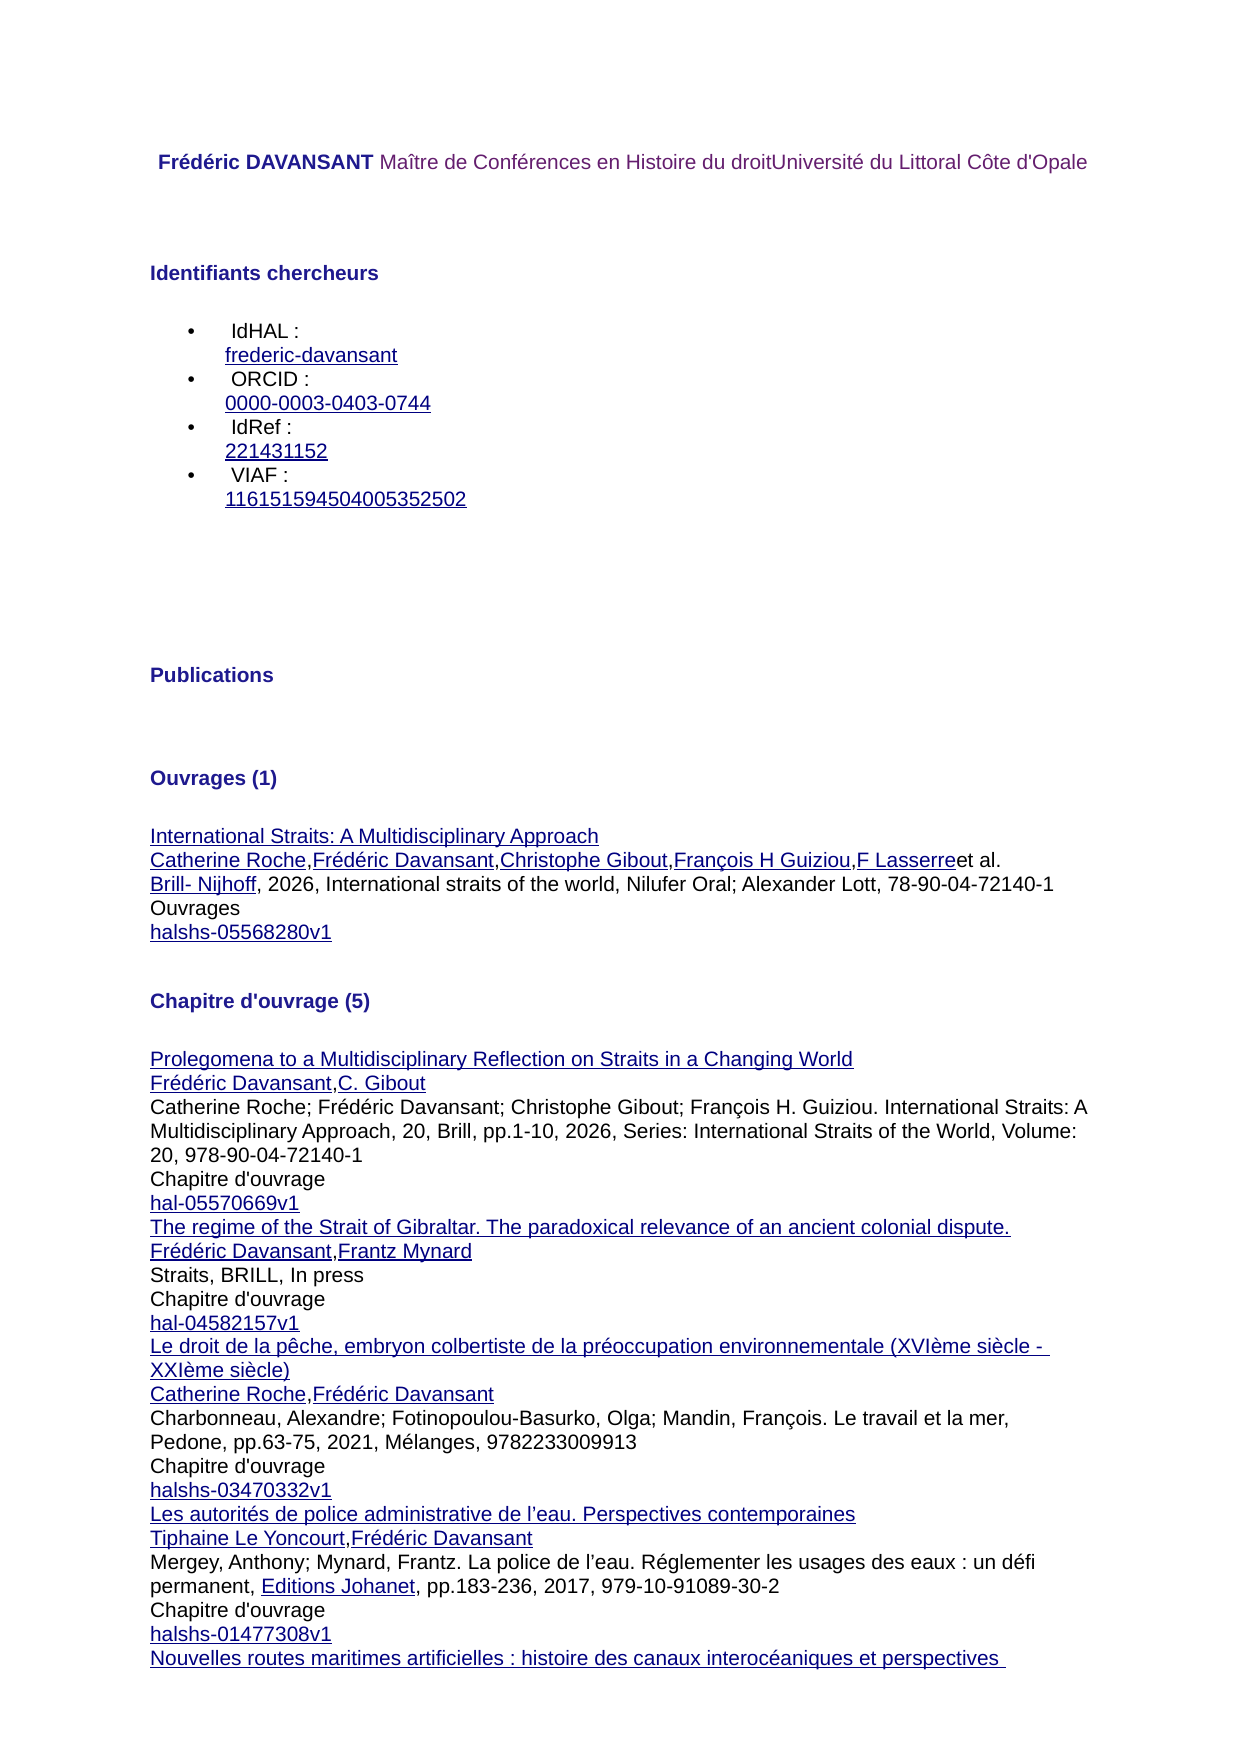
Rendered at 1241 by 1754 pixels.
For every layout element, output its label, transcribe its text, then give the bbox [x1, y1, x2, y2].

subtitle Identifiants chercheurs [150, 260, 1090, 284]
table_cell Le droit de la pêche, embryon colbertiste de la préoccupation environnementale (XVIème siècle - XXIème siècle) Catherine Roche,Frédéric Davansant Charbonneau, Alexandre; Fotinopoulou-Basurko, Olga; Mandin, François. Le travail et la mer, Pedone, pp.63-75, 2021, Mélanges, 9782233009913 Chapitre d'ouvrage halshs-03470332v1 [150, 1334, 1090, 1502]
table_cell Nouvelles routes maritimes artificielles : histoire des canaux interocéaniques et perspectives [150, 1646, 1090, 1670]
list VIAF : [187, 462, 1090, 486]
table_header Prolegomena to a Multidisciplinary Reflection on Straits in a Changing World Frédéric Davansant,C. Gibout Catherine Roche; Frédéric Davansant; Christophe Gibout; François H. Guiziou. International Straits: A Multidisciplinary Approach, 20, Brill, pp.1-10, 2026, Series: International Straits of the World, Volume: 20, 978-90-04-72140-1 Chapitre d'ouvrage hal-05570669v1 [150, 1047, 1090, 1214]
subtitle Frédéric DAVANSANT Maître de Conférences en Histoire du droitUniversité du Littoral Côte d'Opale [150, 150, 1090, 174]
list 0000-0003-0403-0744 [187, 391, 1090, 414]
list IdRef : [187, 414, 1090, 438]
table_header International Straits: A Multidisciplinary Approach Catherine Roche,Frédéric Davansant,Christophe Gibout,François H Guiziou,F Lasserreet al. Brill- Nijhoff, 2026, International straits of the world, Nilufer Oral; Alexander Lott, 78-90-04-72140-1 Ouvrages halshs-05568280v1 [150, 824, 1090, 944]
list IdHAL : [187, 319, 1090, 343]
list ORCID : [187, 367, 1090, 391]
subtitle Ouvrages (1) [150, 766, 1090, 789]
table_cell The regime of the Strait of Gibraltar. The paradoxical relevance of an ancient colonial dispute. Frédéric Davansant,Frantz Mynard Straits, BRILL, In press Chapitre d'ouvrage hal-04582157v1 [150, 1215, 1090, 1334]
table_cell Les autorités de police administrative de l’eau. Perspectives contemporaines Tiphaine Le Yoncourt,Frédéric Davansant Mergey, Anthony; Mynard, Frantz. La police de l’eau. Réglementer les usages des eaux : un défi permanent, Editions Johanet, pp.183-236, 2017, 979-10-91089-30-2 Chapitre d'ouvrage halshs-01477308v1 [150, 1502, 1090, 1646]
list 116151594504005352502 [187, 486, 1090, 510]
subtitle Chapitre d'ouvrage (5) [150, 988, 1090, 1012]
list 221431152 [187, 438, 1090, 462]
subtitle Publications [150, 662, 1090, 686]
list frederic-davansant [187, 343, 1090, 367]
